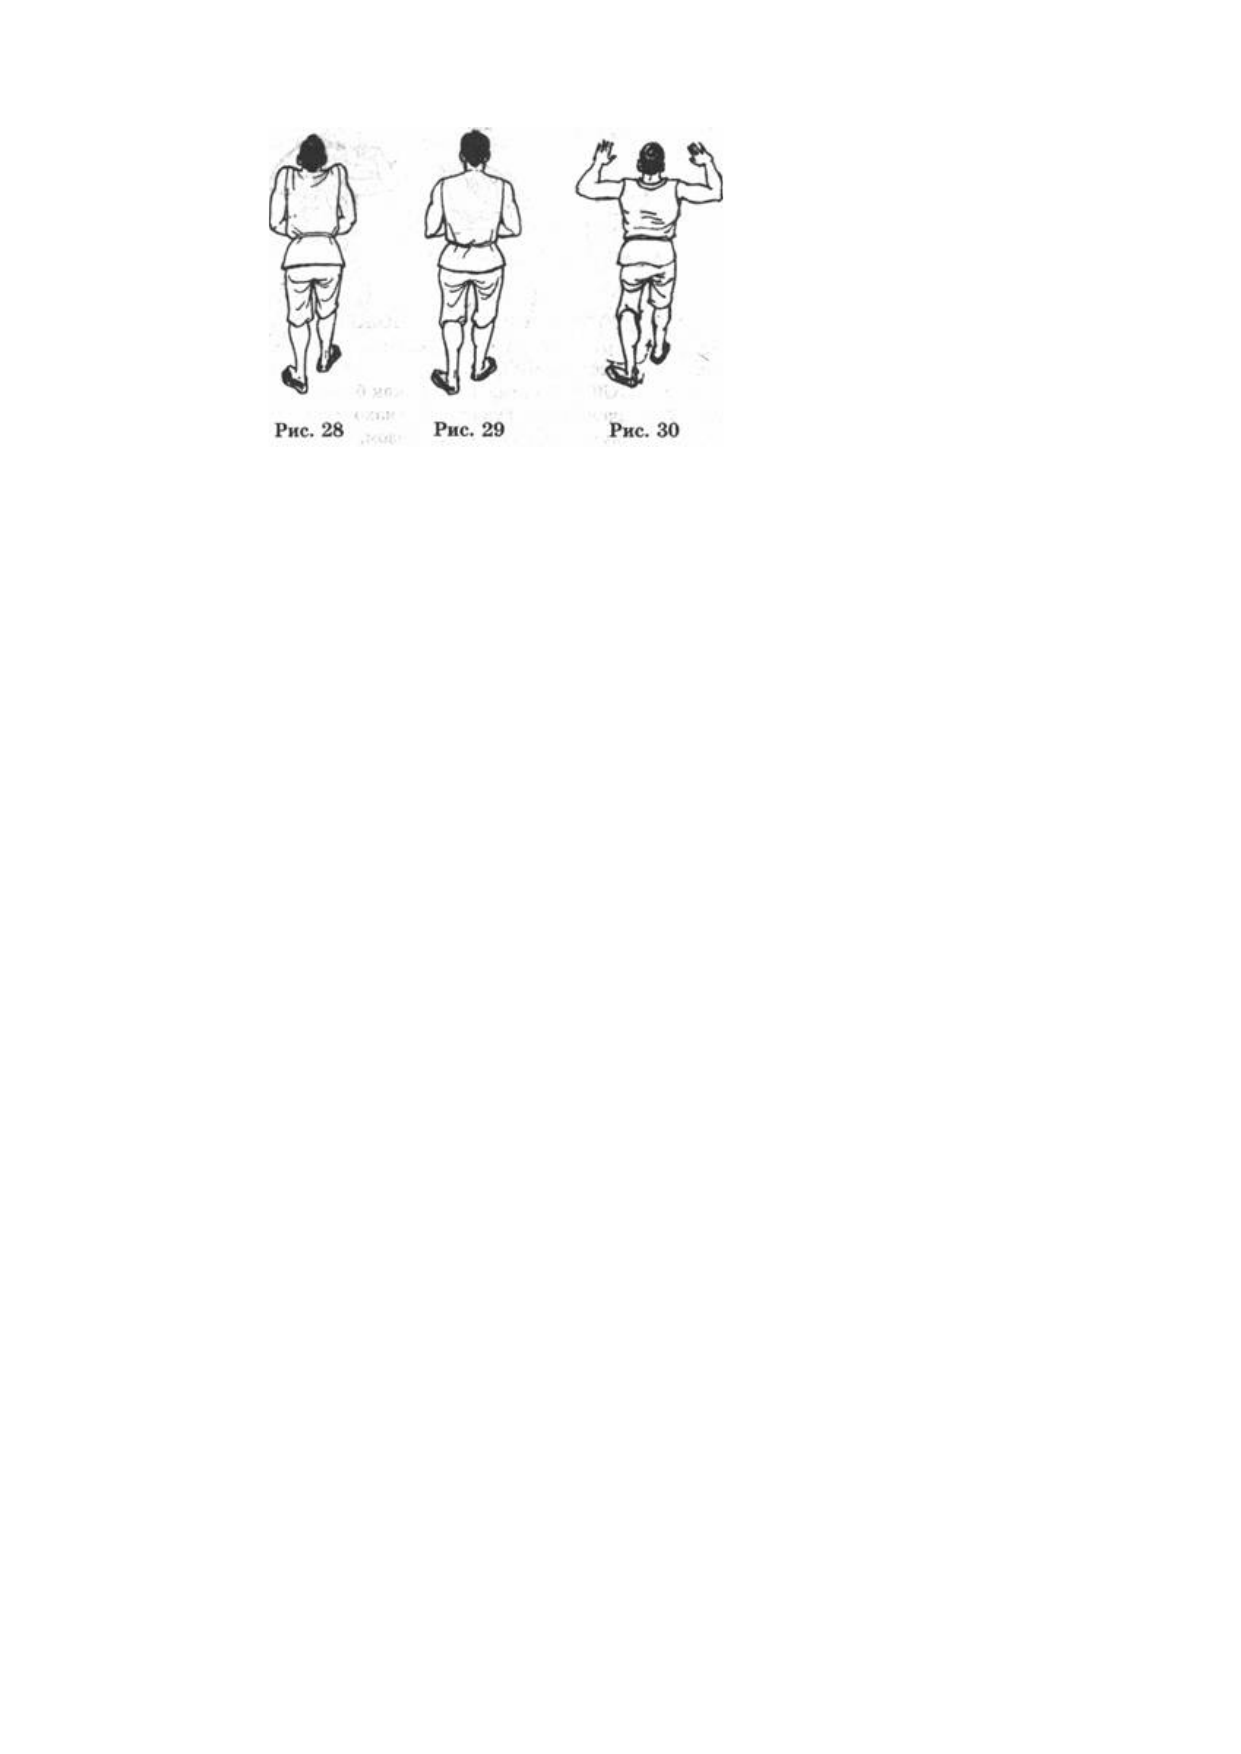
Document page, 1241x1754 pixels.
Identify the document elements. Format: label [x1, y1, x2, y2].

picture [268, 127, 724, 447]
